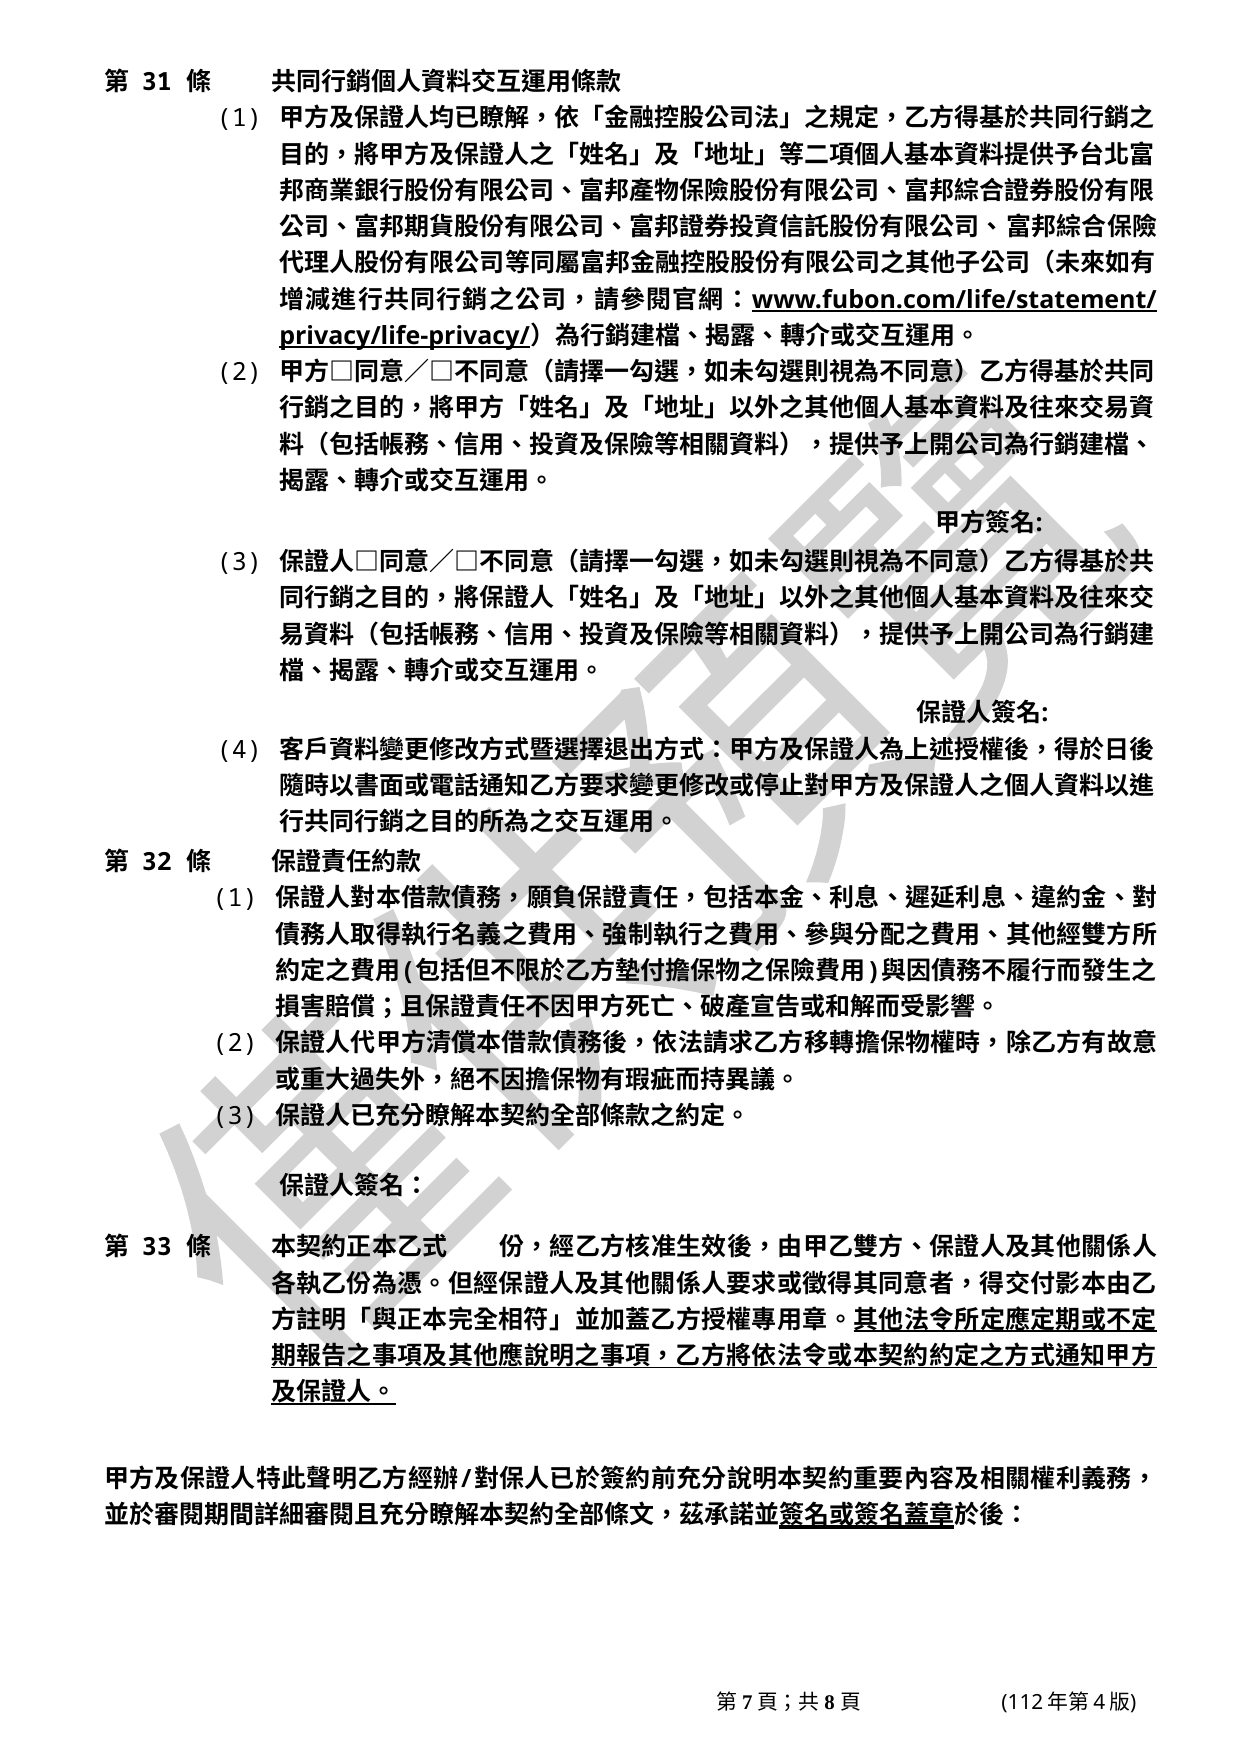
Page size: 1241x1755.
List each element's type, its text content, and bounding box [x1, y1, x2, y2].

list 保證人已充分瞭解本契約全部條款之約定。 [399, 1095, 539, 1132]
text 保證人簽名： [397, 1132, 1157, 1202]
list 保證人□同意／□不同意（請擇一勾選，如未勾選則視為不同意）乙方得基於共同行銷之目的，將保證人「姓名」及「地址」以外之其他個人基本資料及往來交易資料（包括帳務、信用、投資及保險等相關資料），提供予上開公司為行銷建檔、揭露、轉介或交互運用。 [1050, 542, 1119, 602]
text 保證人簽名: [754, 693, 825, 729]
list 保證人代甲方清償本借款債務後，依法請求乙方移轉擔保物權時，除乙方有故意或重大過失外，絕不因擔保物有瑕疵而持異議。 [266, 1065, 308, 1095]
list 客戶資料變更修改方式暨選擇退出方式：甲方及保證人為上述授權後，得於日後隨時以書面或電話通知乙方要求變更修改或停止對甲方及保證人之個人資料以進行共同行銷之目的所為之交互運用。 [217, 729, 661, 838]
text 保證人簽名: [642, 693, 699, 729]
list [526, 842, 545, 852]
list 保證人對本借款債務，願負保證責任，包括本金、利息、遲延利息、違約金、對債務人取得執行名義之費用、強制執行之費用、參與分配之費用、其他經雙方所約定之費用(包括但不限於乙方墊付擔保物之保險費用)與因債務不履行而發生之損害賠償；且保證責任不因甲方死亡、破產宣告或和解而受影響。 [496, 888, 591, 981]
text 保證人簽名： [254, 1132, 303, 1183]
list [553, 842, 728, 878]
list 保證人代甲方清償本借款債務後，依法請求乙方移轉擔保物權時，除乙方有故意或重大過失外，絕不因擔保物有瑕疵而持異議。 [212, 1023, 279, 1095]
list 保證人代甲方清償本借款債務後，依法請求乙方移轉擔保物權時，除乙方有故意或重大過失外，絕不因擔保物有瑕疵而持異議。 [317, 1023, 502, 1095]
text 保證人簽名: [979, 693, 1157, 729]
list 保證人已充分瞭解本契約全部條款之約定。 [251, 1095, 295, 1125]
text 甲方簽名: [969, 520, 1006, 539]
text 保證人簽名： [334, 1132, 372, 1151]
list 保證人對本借款債務，願負保證責任，包括本金、利息、遲延利息、違約金、對債務人取得執行名義之費用、強制執行之費用、參與分配之費用、其他經雙方所約定之費用(包括但不限於乙方墊付擔保物之保險費用)與因債務不履行而發生之損害賠償；且保證責任不因甲方死亡、破產宣告或和解而受影響。 [546, 878, 1157, 1023]
list 客戶資料變更修改方式暨選擇退出方式：甲方及保證人為上述授權後，得於日後隨時以書面或電話通知乙方要求變更修改或停止對甲方及保證人之個人資料以進行共同行銷之目的所為之交互運用。 [778, 729, 860, 792]
text 保證人簽名: [267, 693, 619, 729]
text 甲方簽名: [794, 515, 825, 539]
text 甲方簽名: [993, 503, 1015, 519]
text 甲方及保證人特此聲明乙方經辦/對保人已於簽約前充分說明本契約重要內容及相關權利義務，並於審閱期間詳細審閱且充分瞭解本契約全部條文，茲承諾並簽名或簽名蓋章於後： [104, 1458, 1157, 1531]
text 保證人簽名： [329, 1181, 361, 1202]
text 保證人簽名: [852, 693, 977, 729]
list 客戶資料變更修改方式暨選擇退出方式：甲方及保證人為上述授權後，得於日後隨時以書面或電話通知乙方要求變更修改或停止對甲方及保證人之個人資料以進行共同行銷之目的所為之交互運用。 [648, 729, 744, 792]
text 甲方簽名: [1011, 530, 1036, 539]
list [726, 842, 818, 878]
text 甲方簽名: [835, 508, 878, 539]
list 保證人□同意／□不同意（請擇一勾選，如未勾選則視為不同意）乙方得基於共同行銷之目的，將保證人「姓名」及「地址」以外之其他個人基本資料及往來交易資料（包括帳務、信用、投資及保險等相關資料），提供予上開公司為行銷建檔、揭露、轉介或交互運用。 [963, 542, 1027, 595]
list 保證人代甲方清償本借款債務後，依法請求乙方移轉擔保物權時，除乙方有故意或重大過失外，絕不因擔保物有瑕疵而持異議。 [593, 1023, 1157, 1095]
list 甲方□同意／□不同意（請擇一勾選，如未勾選則視為不同意）乙方得基於共同行銷之目的，將甲方「姓名」及「地址」以外之其他個人基本資料及往來交易資料（包括帳務、信用、投資及保險等相關資料），提供予上開公司為行銷建檔、揭露、轉介或交互運用。 [217, 352, 1157, 497]
text 甲方簽名: [1039, 503, 1157, 539]
text 甲方簽名: [267, 503, 802, 539]
text 保證人簽名： [254, 1185, 271, 1202]
list 本契約正本乙式 份，經乙方核准生效後，由甲乙雙方、保證人及其他關係人各執乙份為憑。但經保證人及其他關係人要求或徵得其同意者，得交付影本由乙方註明「與正本完全相符」並加蓋乙方授權專用章。其他法令所定應定期或不定期報告之事項及其他應說明之事項，乙方將依法令或本契約約定之方式通知甲方及保證人。 [104, 1227, 1157, 1408]
list 客戶資料變更修改方式暨選擇退出方式：甲方及保證人為上述授權後，得於日後隨時以書面或電話通知乙方要求變更修改或停止對甲方及保證人之個人資料以進行共同行銷之目的所為之交互運用。 [687, 729, 1157, 838]
list 共同行銷個人資料交互運用條款 [104, 62, 1157, 98]
list 保證人對本借款債務，願負保證責任，包括本金、利息、遲延利息、違約金、對債務人取得執行名義之費用、強制執行之費用、參與分配之費用、其他經雙方所約定之費用(包括但不限於乙方墊付擔保物之保險費用)與因債務不履行而發生之損害賠償；且保證責任不因甲方死亡、破產宣告或和解而受影響。 [212, 878, 533, 1023]
list 保證人□同意／□不同意（請擇一勾選，如未勾選則視為不同意）乙方得基於共同行銷之目的，將保證人「姓名」及「地址」以外之其他個人基本資料及往來交易資料（包括帳務、信用、投資及保險等相關資料），提供予上開公司為行銷建檔、揭露、轉介或交互運用。 [217, 542, 987, 687]
list 保證人已充分瞭解本契約全部條款之約定。 [333, 1097, 383, 1132]
list 保證人□同意／□不同意（請擇一勾選，如未勾選則視為不同意）乙方得基於共同行銷之目的，將保證人「姓名」及「地址」以外之其他個人基本資料及往來交易資料（包括帳務、信用、投資及保險等相關資料），提供予上開公司為行銷建檔、揭露、轉介或交互運用。 [967, 556, 1047, 641]
text 保證人簽名： [366, 1132, 423, 1177]
list 保證人□同意／□不同意（請擇一勾選，如未勾選則視為不同意）乙方得基於共同行銷之目的，將保證人「姓名」及「地址」以外之其他個人基本資料及往來交易資料（包括帳務、信用、投資及保險等相關資料），提供予上開公司為行銷建檔、揭露、轉介或交互運用。 [727, 644, 790, 687]
list 保證人□同意／□不同意（請擇一勾選，如未勾選則視為不同意）乙方得基於共同行銷之目的，將保證人「姓名」及「地址」以外之其他個人基本資料及往來交易資料（包括帳務、信用、投資及保險等相關資料），提供予上開公司為行銷建檔、揭露、轉介或交互運用。 [1002, 542, 1157, 687]
list 保證責任約款 [104, 842, 519, 878]
text 保證人簽名： [290, 1148, 336, 1201]
list 甲方及保證人均已瞭解，依「金融控股公司法」之規定，乙方得基於共同行銷之目的，將甲方及保證人之「姓名」及「地址」等二項個人基本資料提供予台北富邦商業銀行股份有限公司、富邦產物保險股份有限公司、富邦綜合證券股份有限公司、富邦期貨股份有限公司、富邦證券投資信託股份有限公司、富邦綜合保險代理人股份有限公司等同屬富邦金融控股股份有限公司之其他子公司（未來如有增減進行共同行銷之公司，請參閱官網：www.fubon.com/life/statement/privacy/life-privacy/）為行銷建檔、揭露、轉介或交互運用。 [217, 98, 1157, 352]
text 保證人簽名: [824, 714, 854, 729]
text 甲方簽名: [881, 503, 982, 539]
list 保證人已充分瞭解本契約全部條款之約定。 [313, 1095, 342, 1115]
list 保證人已充分瞭解本契約全部條款之約定。 [536, 1095, 1157, 1132]
text 保證人簽名: [708, 693, 761, 726]
list 客戶資料變更修改方式暨選擇退出方式：甲方及保證人為上述授權後，得於日後隨時以書面或電話通知乙方要求變更修改或停止對甲方及保證人之個人資料以進行共同行銷之目的所為之交互運用。 [887, 729, 952, 758]
list 保證人代甲方清償本借款債務後，依法請求乙方移轉擔保物權時，除乙方有故意或重大過失外，絕不因擔保物有瑕疵而持異議。 [464, 1023, 578, 1095]
list [831, 842, 1157, 878]
